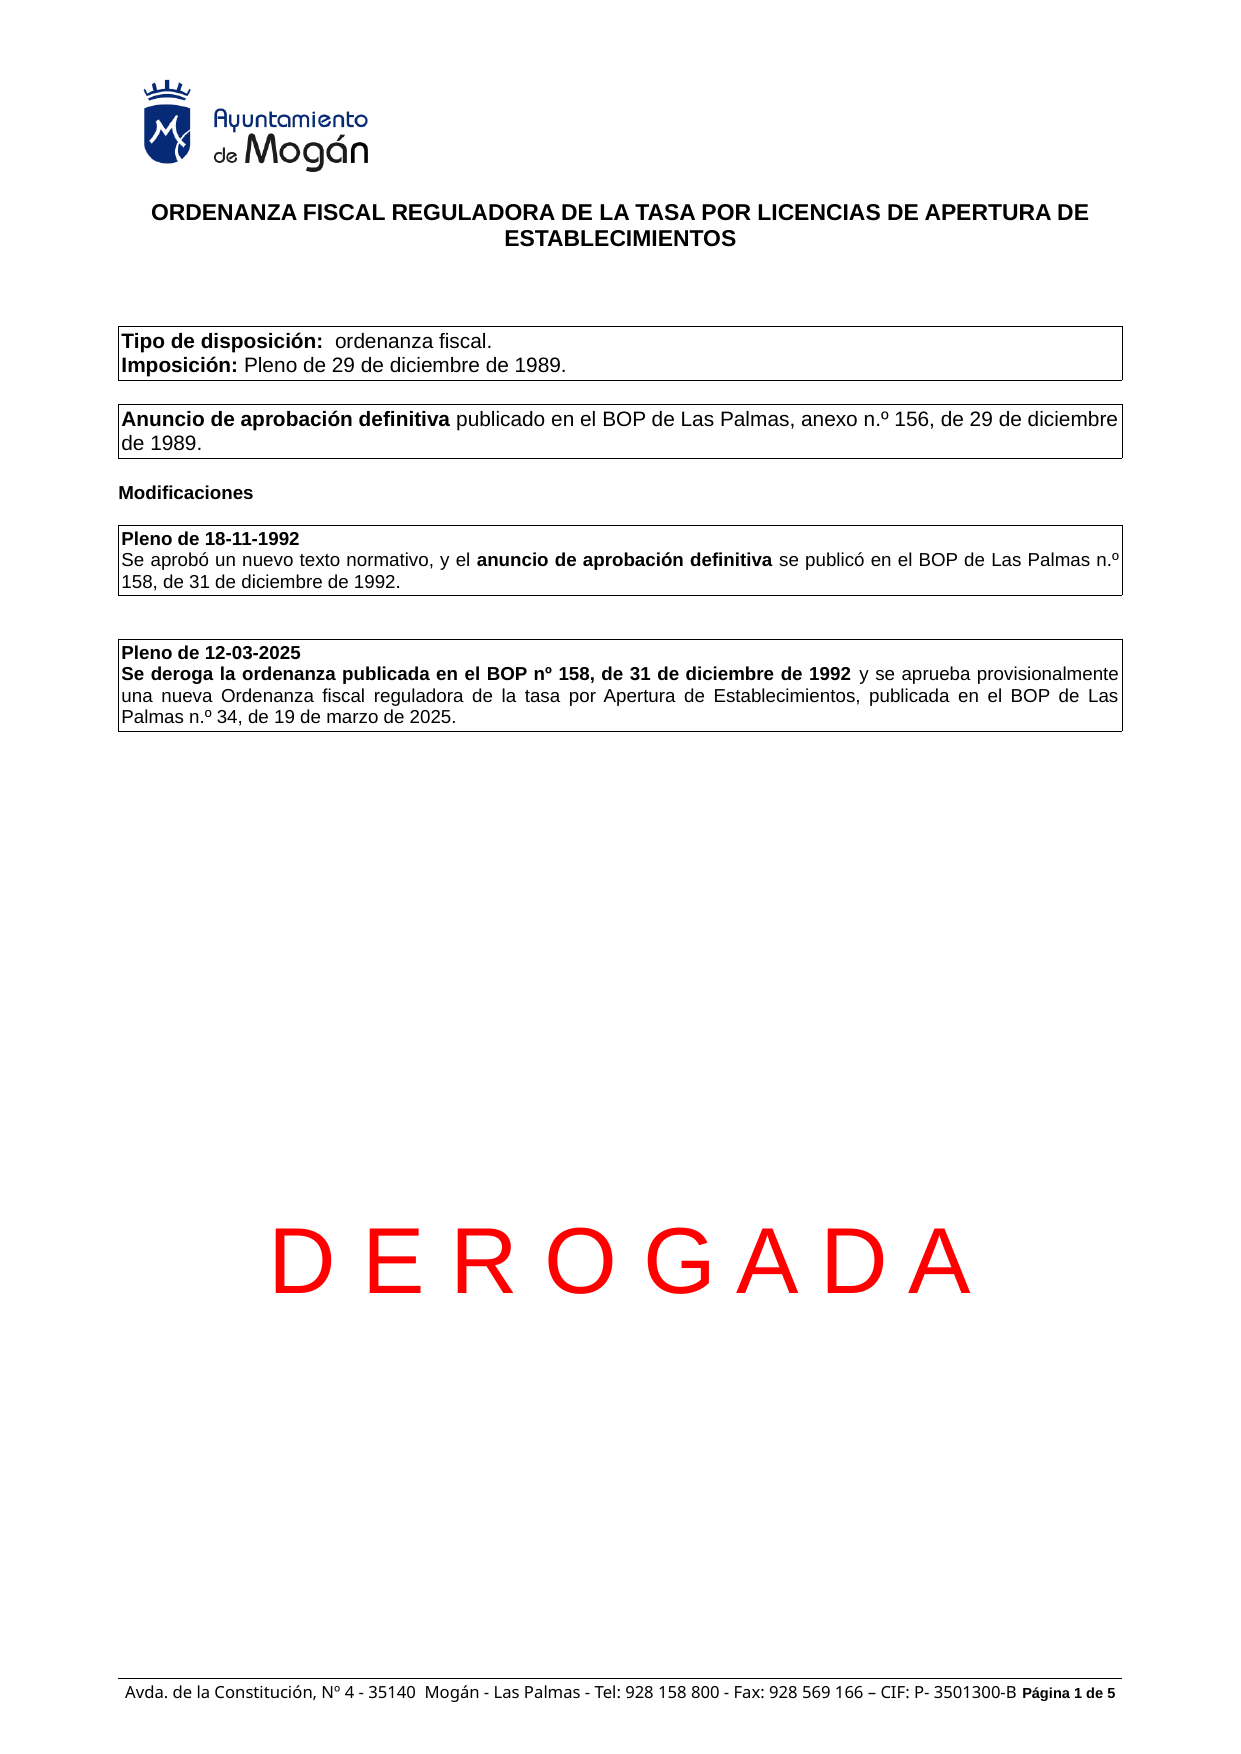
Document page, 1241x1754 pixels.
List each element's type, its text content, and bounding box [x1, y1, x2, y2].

text Pleno de 12-03-2025 [119, 640, 1122, 660]
text Modificaciones [118, 482, 1063, 503]
text Anuncio de aprobación definitiva publicado en el BOP de Las Palmas, anexo n.º 156, de 29 de diciembre de 1989. [119, 405, 1122, 458]
picture [129, 58, 385, 190]
subtitle ORDENANZA FISCAL REGULADORA DE LA TASA POR LICENCIAS DE APERTURA DE ESTABLECIMIENTOS [118, 199, 1122, 251]
text D E R O G A D A [118, 1205, 1122, 1313]
text Tipo de disposición: ordenanza fiscal. [119, 327, 1122, 350]
text Se deroga la ordenanza publicada en el BOP nº 158, de 31 de diciembre de 1992 y se aprueba provisionalmente una nueva Ordenanza fiscal reguladora de la tasa por Apertura de Establecimientos, publicada en el BOP de Las Palmas n.º 34, de 19 de marzo de 2025. [119, 660, 1122, 731]
text Pleno de 18-11-1992 [119, 526, 1122, 546]
text Se aprobó un nuevo texto normativo, y el anuncio de aprobación definitiva se publicó en el BOP de Las Palmas n.º 158, de 31 de diciembre de 1992. [119, 546, 1122, 595]
text Imposición: Pleno de 29 de diciembre de 1989. [119, 350, 1122, 380]
